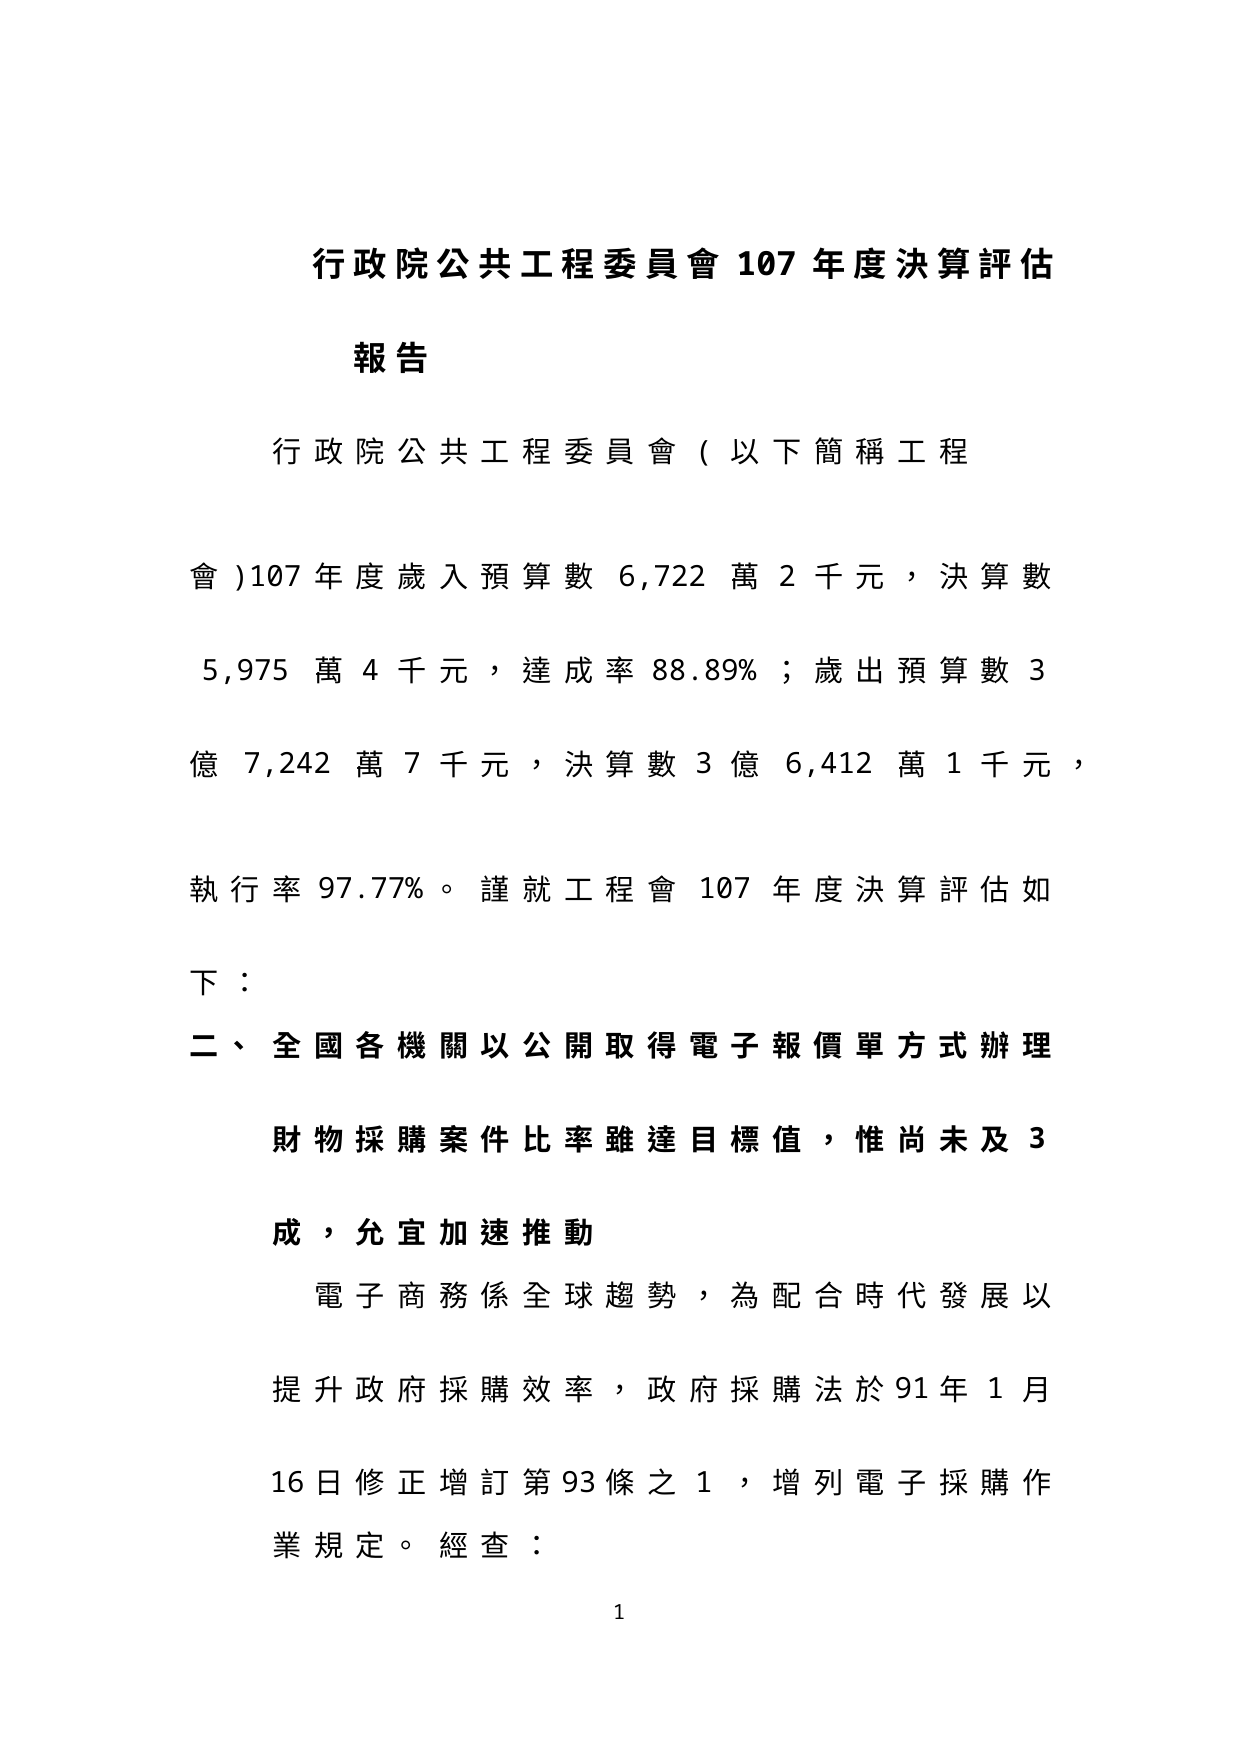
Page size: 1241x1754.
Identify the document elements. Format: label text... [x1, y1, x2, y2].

text 二、全國各機關以公開取得電子報價單方式辦理財物採購案件比率雖達目標值，惟尚未及3成，允宜加速推動 [183, 1002, 1058, 1252]
text 行政院公共工程委員會107年度決算評估報告 [301, 189, 1058, 377]
text 電子商務係全球趨勢，為配合時代發展以提升政府採購效率，政府採購法於91年1月16日修正增訂第93條之1，增列電子採購作業規定。經查： [242, 1252, 1058, 1564]
text 行政院公共工程委員會(以下簡稱工程會)107年度歲入預算數6,722萬2千元，決算數5,975萬4千元，達成率88.89%；歲出預算數3億7,242萬7千元，決算數3億6,412萬1千元，執行率97.77%。謹就工程會107年度決算評估如下： [183, 377, 1058, 1002]
